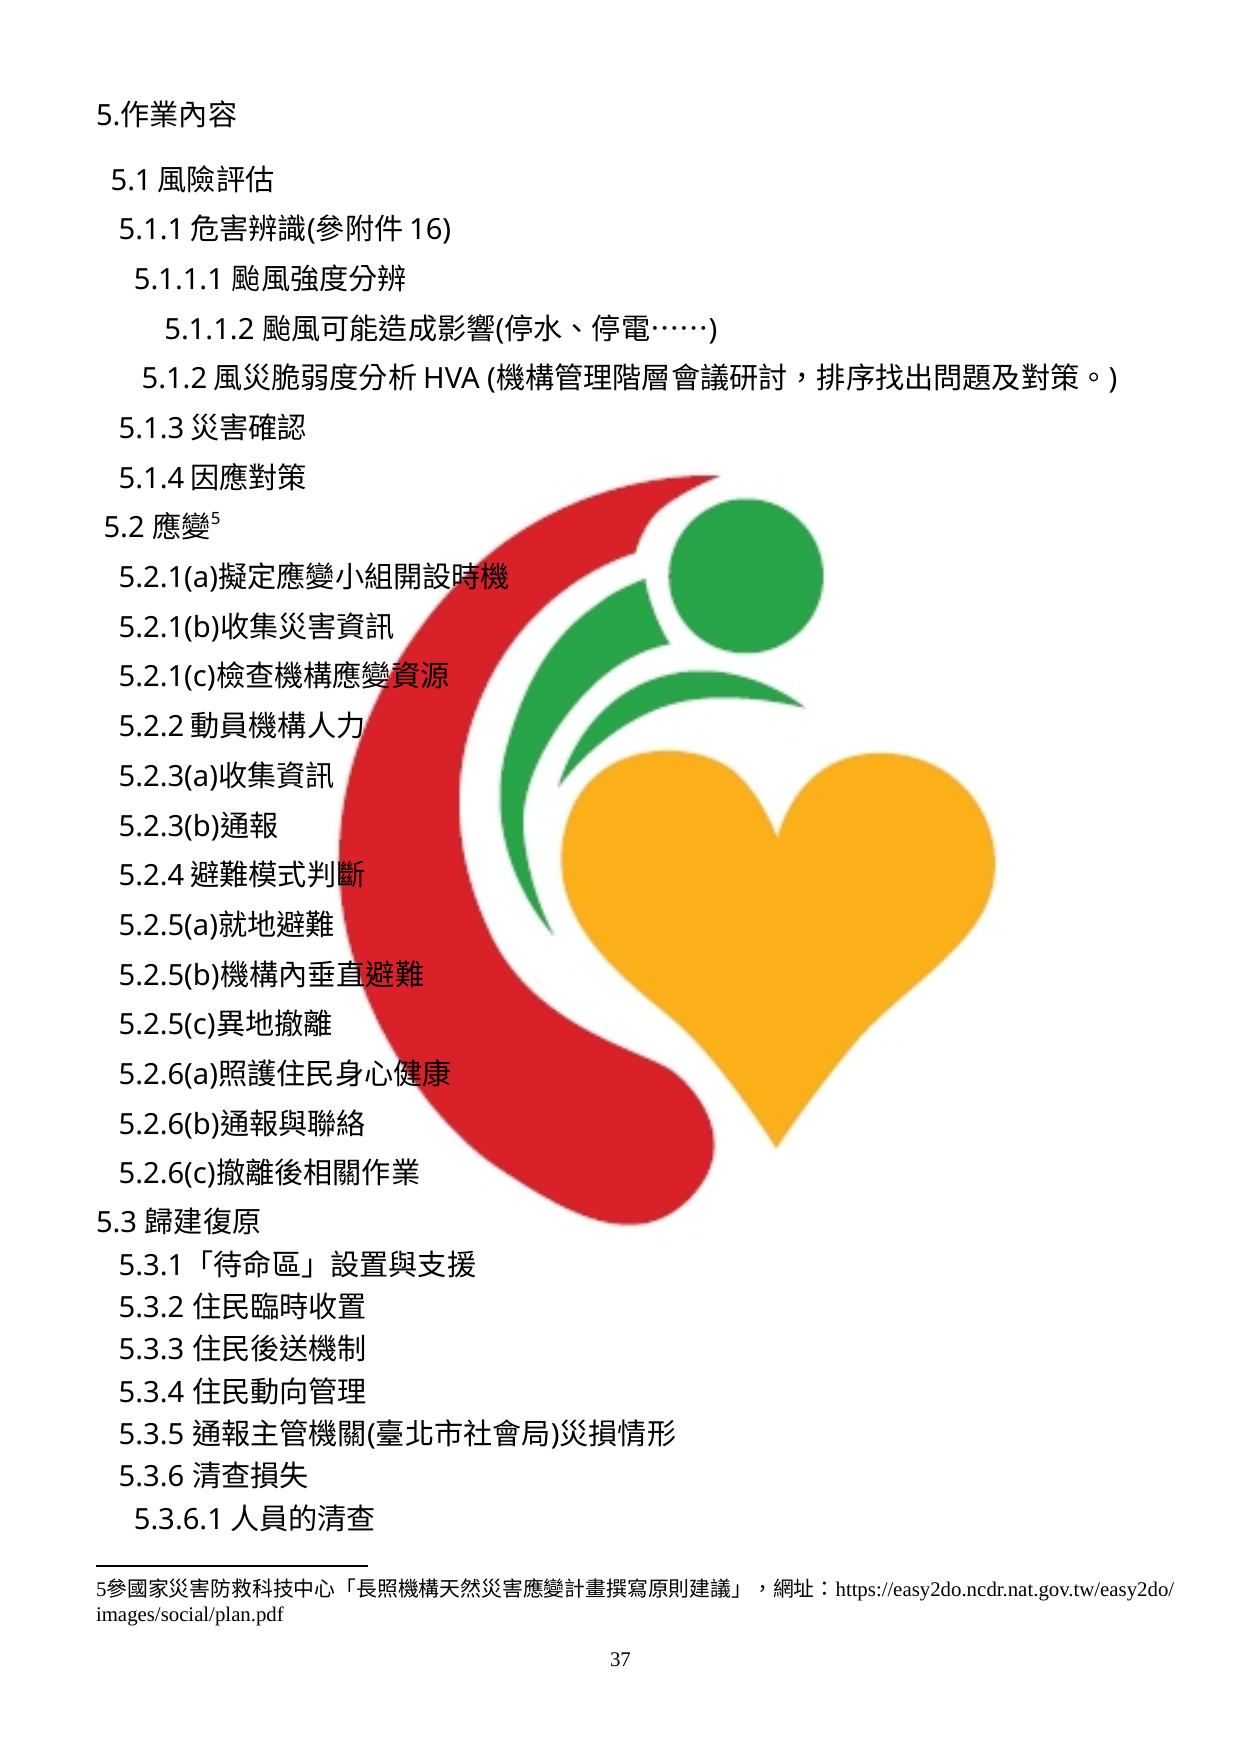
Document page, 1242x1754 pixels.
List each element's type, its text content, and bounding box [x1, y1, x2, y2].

text 5.2.3(b)通報 [96, 802, 1181, 844]
text 5.3.4 住民動向管理 [96, 1368, 1181, 1411]
picture [121, 646, 1156, 653]
picture [121, 1043, 1156, 1051]
picture [121, 546, 1156, 554]
text 5.1風險評估 [96, 156, 1181, 198]
text 5.3.6 清查損失 [96, 1453, 1181, 1495]
picture [121, 993, 1156, 1001]
text 5.2.1(c)檢查機構應變資源 [96, 653, 1181, 695]
text 5.2.4避難模式判斷 [96, 852, 1181, 894]
picture [121, 497, 1156, 504]
picture [121, 596, 1156, 603]
picture [121, 944, 1156, 951]
text 5.作業內容 [96, 92, 1181, 134]
text 5.2 應變 [96, 504, 1181, 546]
text 5.1.4因應對策 [96, 454, 1181, 497]
text 5.2.6(a)照護住民身心健康 [96, 1051, 1181, 1093]
text 5.3.1「待命區」設置與支援 [96, 1241, 1181, 1283]
text 5.2.6(c)撤離後相關作業 [96, 1150, 1181, 1192]
text 5.1.1.2 颱風可能造成影響(停水、停電……) [96, 305, 1181, 348]
text 參國家災害防救科技中心「長照機構天然災害應變計畫撰寫原則建議」，網址：https://easy2do.ncdr.nat.gov.tw/easy2do/images/social/plan.pdf [96, 1572, 1181, 1626]
text 5.2.5(a)就地避難 [96, 901, 1181, 944]
picture [121, 795, 1156, 802]
text 5.3.3 住民後送機制 [96, 1326, 1181, 1368]
text 5.2.5(c)異地撤離 [96, 1001, 1181, 1043]
picture [121, 844, 1156, 852]
text 5.1.3災害確認 [96, 404, 1181, 447]
text 5.3.6.1人員的清查 [96, 1495, 1181, 1538]
text 5.3.5 通報主管機關(臺北市社會局)災損情形 [96, 1411, 1181, 1453]
text 5.1.2風災脆弱度分析HVA (機構管理階層會議研討，排序找出問題及對策。) [96, 355, 1181, 397]
text 5.2.3(a)收集資訊 [96, 752, 1181, 795]
picture [121, 695, 1156, 703]
picture [121, 1143, 1156, 1150]
picture [121, 1192, 1156, 1199]
text 5.2.1(a)擬定應變小組開設時機 [96, 554, 1181, 596]
text 5.2.6(b)通報與聯絡 [96, 1100, 1181, 1143]
text 5.1.1危害辨識(參附件16) [96, 206, 1181, 248]
text 5.2.1(b)收集災害資訊 [96, 603, 1181, 646]
picture [121, 745, 1156, 752]
text 5.3.2 住民臨時收置 [96, 1283, 1181, 1326]
text 5.3 歸建復原 [96, 1199, 1181, 1241]
picture [121, 1093, 1156, 1100]
text 5.2.5(b)機構內垂直避難 [96, 951, 1181, 993]
picture [121, 894, 1156, 901]
text 5.1.1.1 颱風強度分辨 [96, 256, 1181, 298]
text 5.2.2動員機構人力 [96, 703, 1181, 745]
